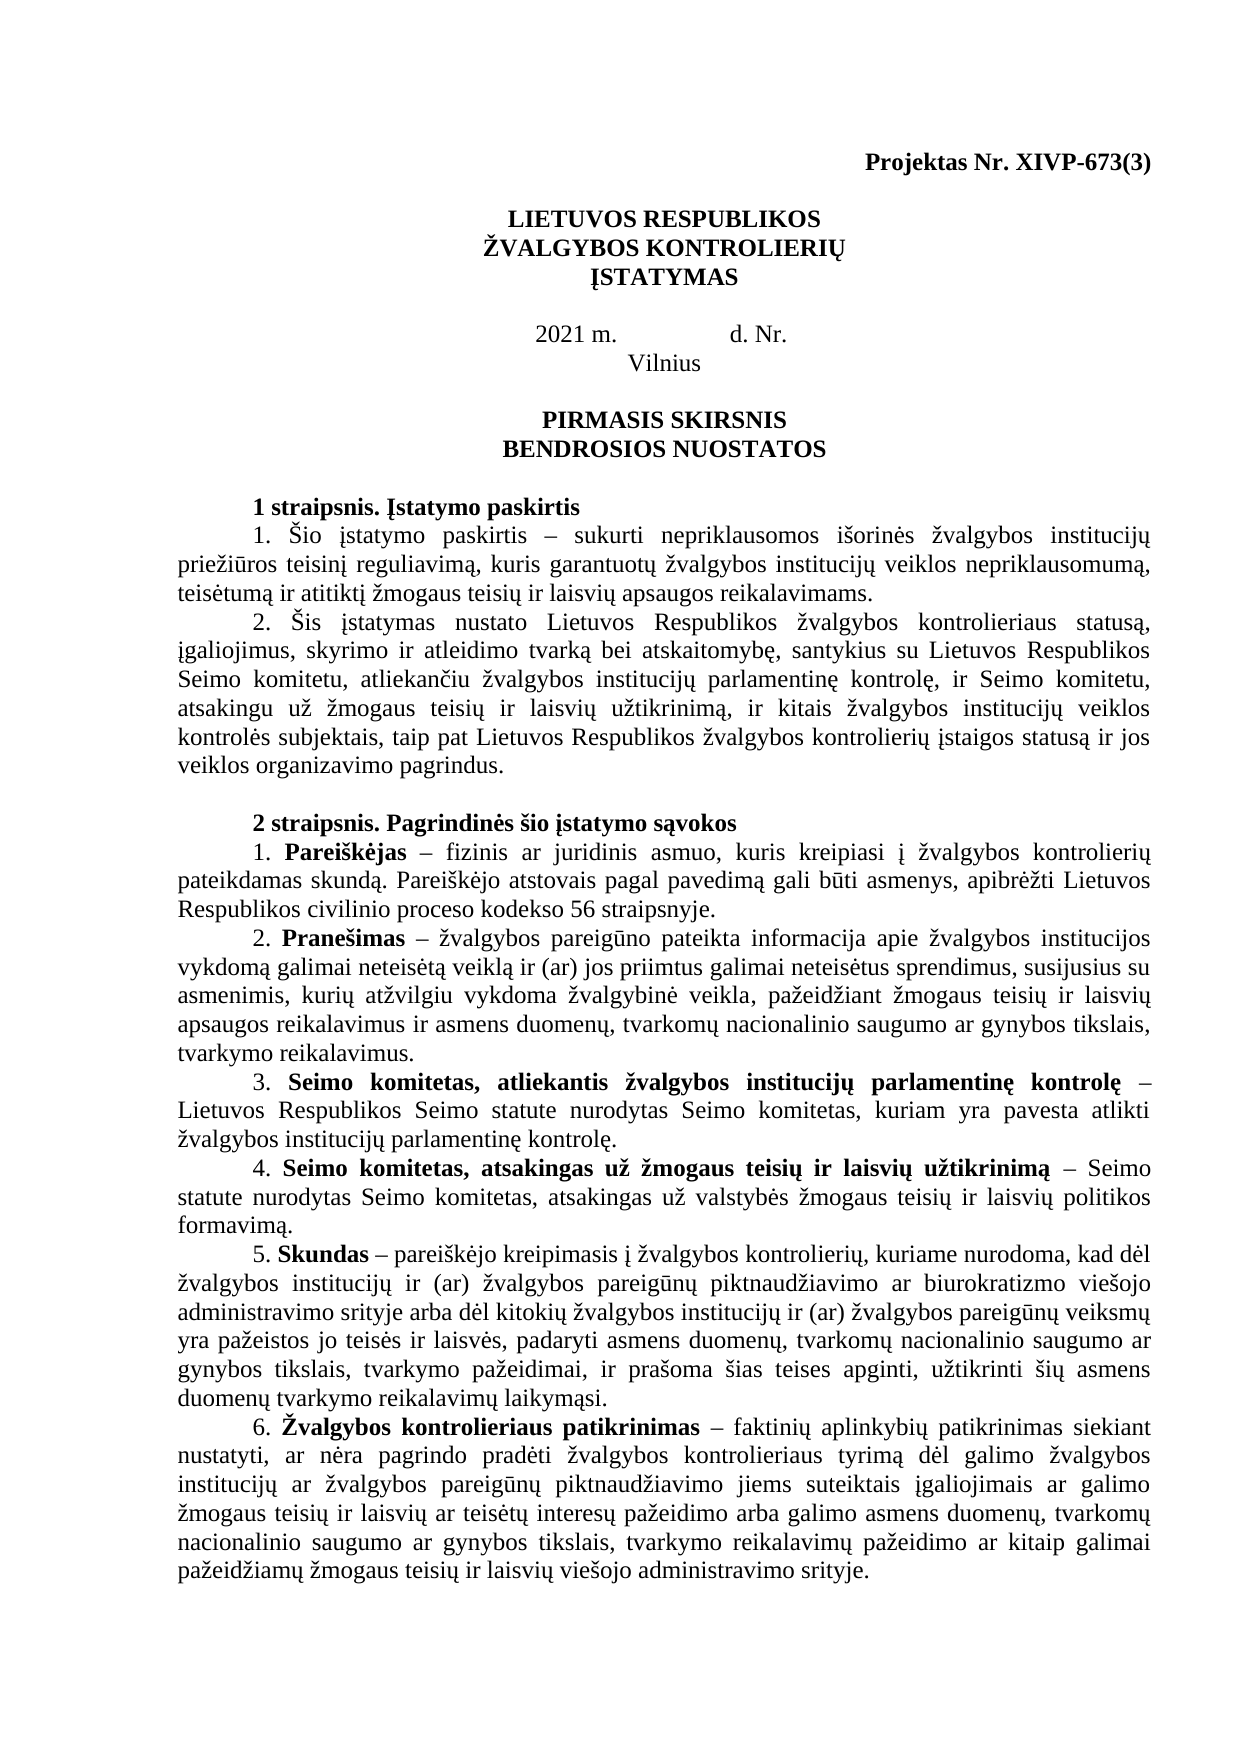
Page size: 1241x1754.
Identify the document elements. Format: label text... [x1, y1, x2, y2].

text 1. Pareiškėjas – fizinis ar juridinis asmuo, kuris kreipiasi į žvalgybos kontrolierių pateikdamas skundą. Pareiškėjo atstovais pagal pavedimą gali būti asmenys, apibrėžti Lietuvos Respublikos civilinio proceso kodekso 56 straipsnyje. [177, 837, 1151, 923]
text 2. Šis įstatymas nustato Lietuvos Respublikos žvalgybos kontrolieriaus statusą, įgaliojimus, skyrimo ir atleidimo tvarką bei atskaitomybę, santykius su Lietuvos Respublikos Seimo komitetu, atliekančiu žvalgybos institucijų parlamentinę kontrolę, ir Seimo komitetu, atsakingu už žmogaus teisių ir laisvių užtikrinimą, ir kitais žvalgybos institucijų veiklos kontrolės subjektais, taip pat Lietuvos Respublikos žvalgybos kontrolierių įstaigos statusą ir jos veiklos organizavimo pagrindus. [177, 607, 1151, 779]
text 2. Pranešimas – žvalgybos pareigūno pateikta informacija apie žvalgybos institucijos vykdomą galimai neteisėtą veiklą ir (ar) jos priimtus galimai neteisėtus sprendimus, susijusius su asmenimis, kurių atžvilgiu vykdoma žvalgybinė veikla, pažeidžiant žmogaus teisių ir laisvių apsaugos reikalavimus ir asmens duomenų, tvarkomų nacionalinio saugumo ar gynybos tikslais, tvarkymo reikalavimus. [177, 923, 1151, 1067]
text 4. Seimo komitetas, atsakingas už žmogaus teisių ir laisvių užtikrinimą – Seimo statute nurodytas Seimo komitetas, atsakingas už valstybės žmogaus teisių ir laisvių politikos formavimą. [177, 1153, 1151, 1239]
text 1. Šio įstatymo paskirtis – sukurti nepriklausomos išorinės žvalgybos institucijų priežiūros teisinį reguliavimą, kuris garantuotų žvalgybos institucijų veiklos nepriklausomumą, teisėtumą ir atitiktį žmogaus teisių ir laisvių apsaugos reikalavimams. [177, 521, 1151, 607]
text 6. Žvalgybos kontrolieriaus patikrinimas – faktinių aplinkybių patikrinimas siekiant nustatyti, ar nėra pagrindo pradėti žvalgybos kontrolieriaus tyrimą dėl galimo žvalgybos institucijų ar žvalgybos pareigūnų piktnaudžiavimo jiems suteiktais įgaliojimais ar galimo žmogaus teisių ir laisvių ar teisėtų interesų pažeidimo arba galimo asmens duomenų, tvarkomų nacionalinio saugumo ar gynybos tikslais, tvarkymo reikalavimų pažeidimo ar kitaip galimai pažeidžiamų žmogaus teisių ir laisvių viešojo administravimo srityje. [177, 1412, 1151, 1584]
text 2 straipsnis. Pagrindinės šio įstatymo sąvokos [177, 808, 1151, 837]
text ŽVALGYBOS KONTROLIERIŲ [177, 233, 1151, 262]
text BENDROSIOS NUOSTATOS [177, 434, 1151, 463]
text LIETUVOS RESPUBLIKOS [177, 204, 1151, 233]
text PIRMASIS SKIRSNIS [177, 406, 1151, 434]
text 2021 m. d. Nr. [177, 319, 1151, 348]
text Vilnius [177, 348, 1151, 377]
text 5. Skundas – pareiškėjo kreipimasis į žvalgybos kontrolierių, kuriame nurodoma, kad dėl žvalgybos institucijų ir (ar) žvalgybos pareigūnų piktnaudžiavimo ar biurokratizmo viešojo administravimo srityje arba dėl kitokių žvalgybos institucijų ir (ar) žvalgybos pareigūnų veiksmų yra pažeistos jo teisės ir laisvės, padaryti asmens duomenų, tvarkomų nacionalinio saugumo ar gynybos tikslais, tvarkymo pažeidimai, ir prašoma šias teises apginti, užtikrinti šių asmens duomenų tvarkymo reikalavimų laikymąsi. [177, 1239, 1151, 1412]
text ĮSTATYMAS [177, 262, 1151, 291]
text 3. Seimo komitetas, atliekantis žvalgybos institucijų parlamentinę kontrolę – Lietuvos Respublikos Seimo statute nurodytas Seimo komitetas, kuriam yra pavesta atlikti žvalgybos institucijų parlamentinę kontrolę. [177, 1067, 1151, 1153]
text 1 straipsnis. Įstatymo paskirtis [177, 492, 1151, 521]
text Projektas Nr. XIVP-673(3) [177, 147, 1151, 176]
